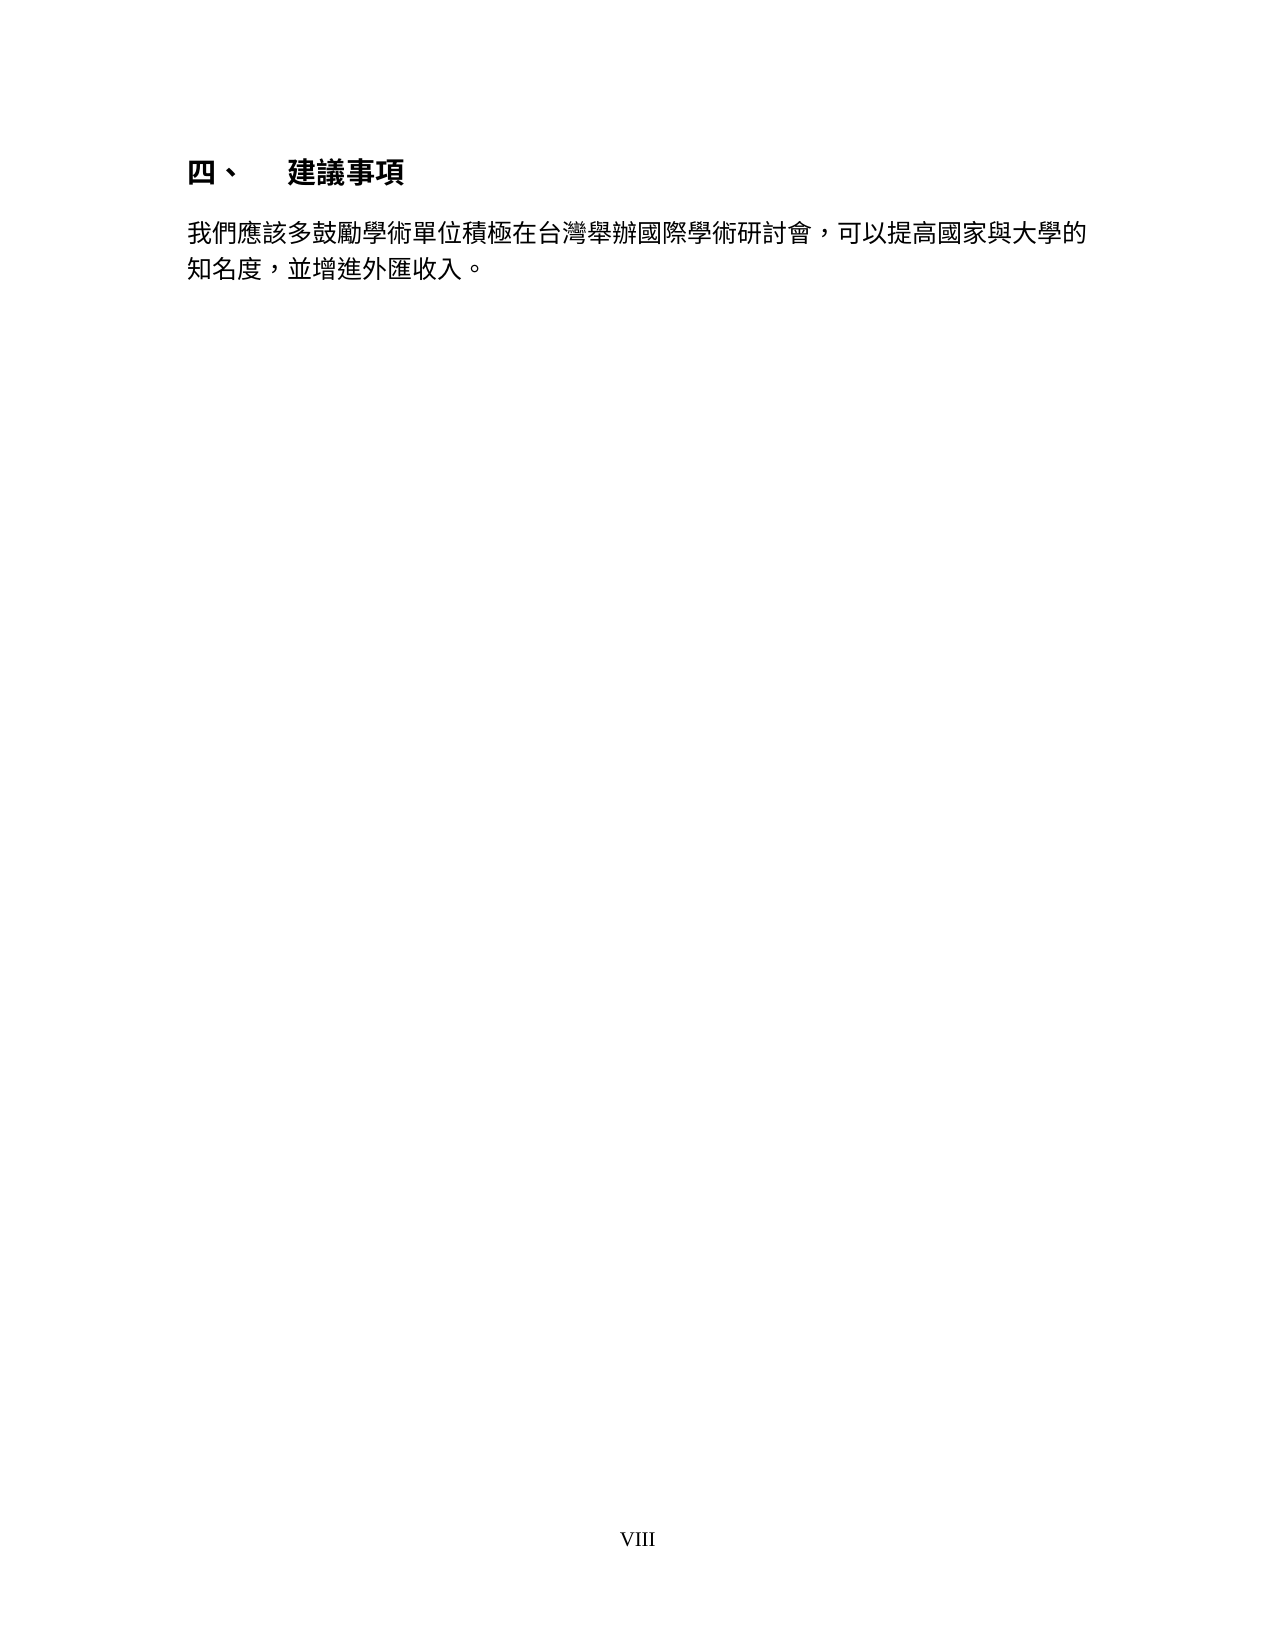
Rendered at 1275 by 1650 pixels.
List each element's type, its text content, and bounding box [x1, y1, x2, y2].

subtitle 建議事項 [187, 150, 1087, 192]
text 我們應該多鼓勵學術單位積極在台灣舉辦國際學術研討會，可以提高國家與大學的知名度，並增進外匯收入。 [187, 213, 1087, 286]
